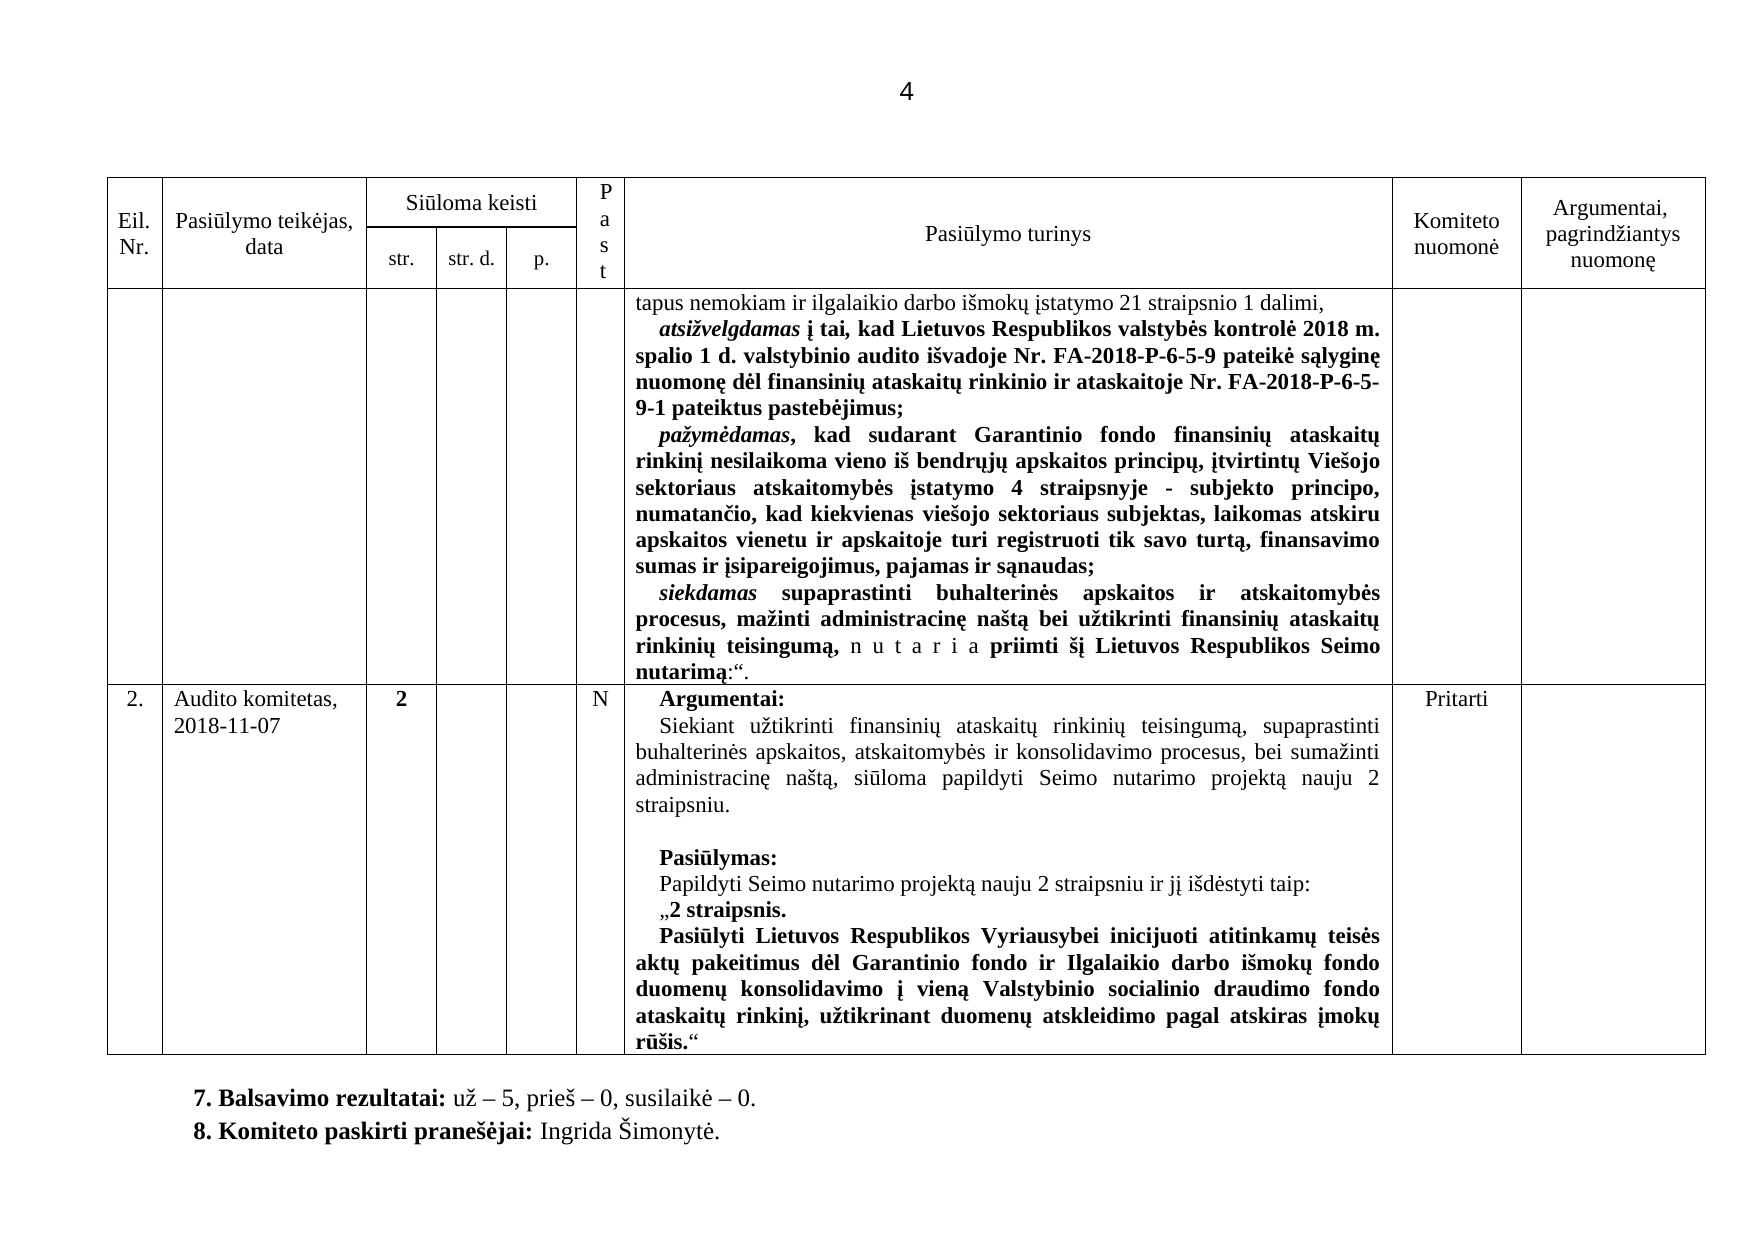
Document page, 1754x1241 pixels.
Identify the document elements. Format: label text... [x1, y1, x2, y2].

table_cell Argumentai: Siekiant užtikrinti finansinių ataskaitų rinkinių teisingumą, supaprastinti buhalterinės apskaitos, atskaitomybės ir konsolidavimo procesus, bei sumažinti administracinę naštą, siūloma papildyti Seimo nutarimo projektą nauju 2 straipsniu. Pasiūlymas: Papildyti Seimo nutarimo projektą nauju 2 straipsniu ir jį išdėstyti taip: „2 straipsnis. Pasiūlyti Lietuvos Respublikos Vyriausybei inicijuoti atitinkamų teisės aktų pakeitimus dėl Garantinio fondo ir Ilgalaikio darbo išmokų fondo duomenų konsolidavimo į vieną Valstybinio socialinio draudimo fondo ataskaitų rinkinį, užtikrinant duomenų atskleidimo pagal atskiras įmokų rūšis.“ [625, 685, 1392, 1054]
table_cell Audito komitetas, 2018-11-07 [163, 685, 366, 1054]
table_cell str. [367, 228, 436, 288]
table_cell [507, 685, 576, 1054]
text 7. Balsavimo rezultatai: už – 5, prieš – 0, susilaikė – 0. [118, 1083, 1695, 1112]
table_cell [437, 289, 506, 684]
table_cell [437, 685, 506, 1054]
table_header Komiteto nuomonė [1393, 178, 1521, 288]
table_cell 2 [367, 685, 436, 1054]
table_cell p. [507, 228, 576, 288]
table_cell [108, 289, 162, 684]
table_cell [1522, 685, 1705, 1054]
table_cell str. d. [437, 228, 506, 288]
table_header Pasiūlymo teikėjas, data [163, 178, 366, 288]
table_cell [1522, 289, 1705, 684]
table_header Argumentai, pagrindžiantys nuomonę [1522, 178, 1705, 288]
table_cell Pritarti [1393, 685, 1521, 1054]
table_cell [507, 289, 576, 684]
table_cell [1393, 289, 1521, 684]
table_cell B [577, 289, 624, 684]
table_header Eil. Nr. [108, 178, 162, 288]
table_cell tapus nemokiam ir ilgalaikio darbo išmokų įstatymo 21 straipsnio 1 dalimi, atsižvelgdamas į tai, kad Lietuvos Respublikos valstybės kontrolė 2018 m. spalio 1 d. valstybinio audito išvadoje Nr. FA-2018-P-6-5-9 pateikė sąlyginę nuomonę dėl finansinių ataskaitų rinkinio ir ataskaitoje Nr. FA-2018-P-6-5-9-1 pateiktus pastebėjimus; pažymėdamas, kad sudarant Garantinio fondo finansinių ataskaitų rinkinį nesilaikoma vieno iš bendrųjų apskaitos principų, įtvirtintų Viešojo sektoriaus atskaitomybės įstatymo 4 straipsnyje - subjekto principo, numatančio, kad kiekvienas viešojo sektoriaus subjektas, laikomas atskiru apskaitos vienetu ir apskaitoje turi registruoti tik savo turtą, finansavimo sumas ir įsipareigojimus, pajamas ir sąnaudas; siekdamas supaprastinti buhalterinės apskaitos ir atskaitomybės procesus, mažinti administracinę naštą bei užtikrinti finansinių ataskaitų rinkinių teisingumą, n u t a r i a priimti šį Lietuvos Respublikos Seimo nutarimą:“. [625, 289, 1392, 684]
text 8. Komiteto paskirti pranešėjai: Ingrida Šimonytė. [118, 1116, 1695, 1145]
table_cell 2. [108, 685, 162, 1054]
table_cell [367, 289, 436, 684]
table_cell N [577, 685, 624, 1054]
table_header Pasiūlymo turinys [625, 178, 1392, 288]
table_header Siūloma keisti [367, 178, 576, 226]
table_cell [163, 289, 366, 684]
table_header Pastabos [577, 178, 624, 288]
